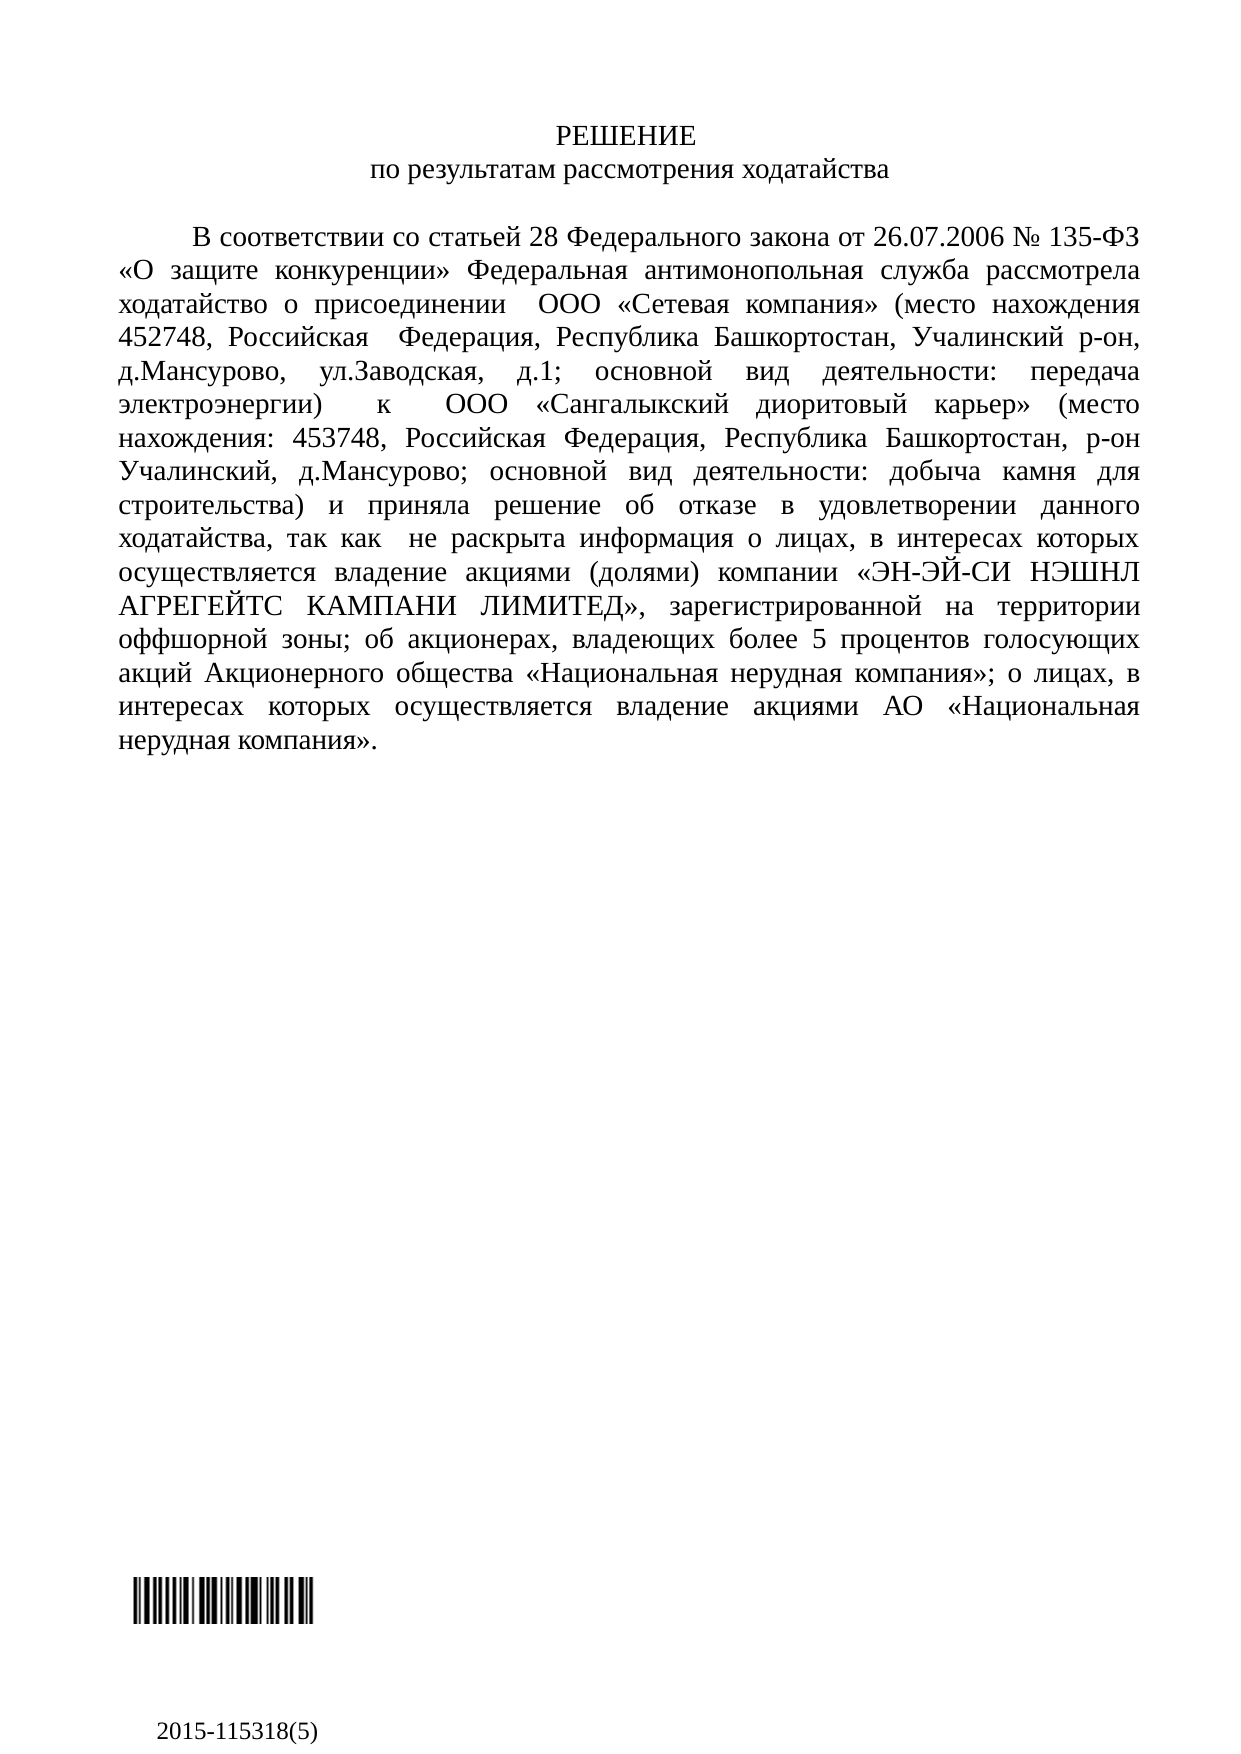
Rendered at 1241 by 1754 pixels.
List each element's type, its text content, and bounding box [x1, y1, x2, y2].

text В соответствии со статьей 28 Федерального закона от 26.07.2006 № 135-ФЗ «О защите конкуренции» Федеральная антимонопольная служба рассмотрела ходатайство о присоединении ООО «Сетевая компания» (место нахождения 452748, Российская Федерация, Республика Башкортостан, Учалинский р-он, д.Мансурово, ул.Заводская, д.1; основной вид деятельности: передача электроэнергии) к ООО «Сангалыкский диоритовый карьер» (место нахождения: 453748, Российская Федерация, Республика Башкортостан, р-он Учалинский, д.Мансурово; основной вид деятельности: добыча камня для строительства) и приняла решение об отказе в удовлетворении данного ходатайства, так как не раскрыта информация о лицах, в интересах которых осуществляется владение акциями (долями) компании «ЭН-ЭЙ-СИ НЭШНЛ АГРЕГЕЙТС КАМПАНИ ЛИМИТЕД», зарегистрированной на территории оффшорной зоны; об акционерах, владеющих более 5 процентов голосующих акций Акционерного общества «Национальная нерудная компания»; о лицах, в интересах которых осуществляется владение акциями АО «Национальная нерудная компания». [118, 219, 1141, 755]
text по результатам рассмотрения ходатайства [118, 152, 1141, 185]
picture [118, 1577, 331, 1624]
text РЕШЕНИЕ [118, 118, 1141, 152]
